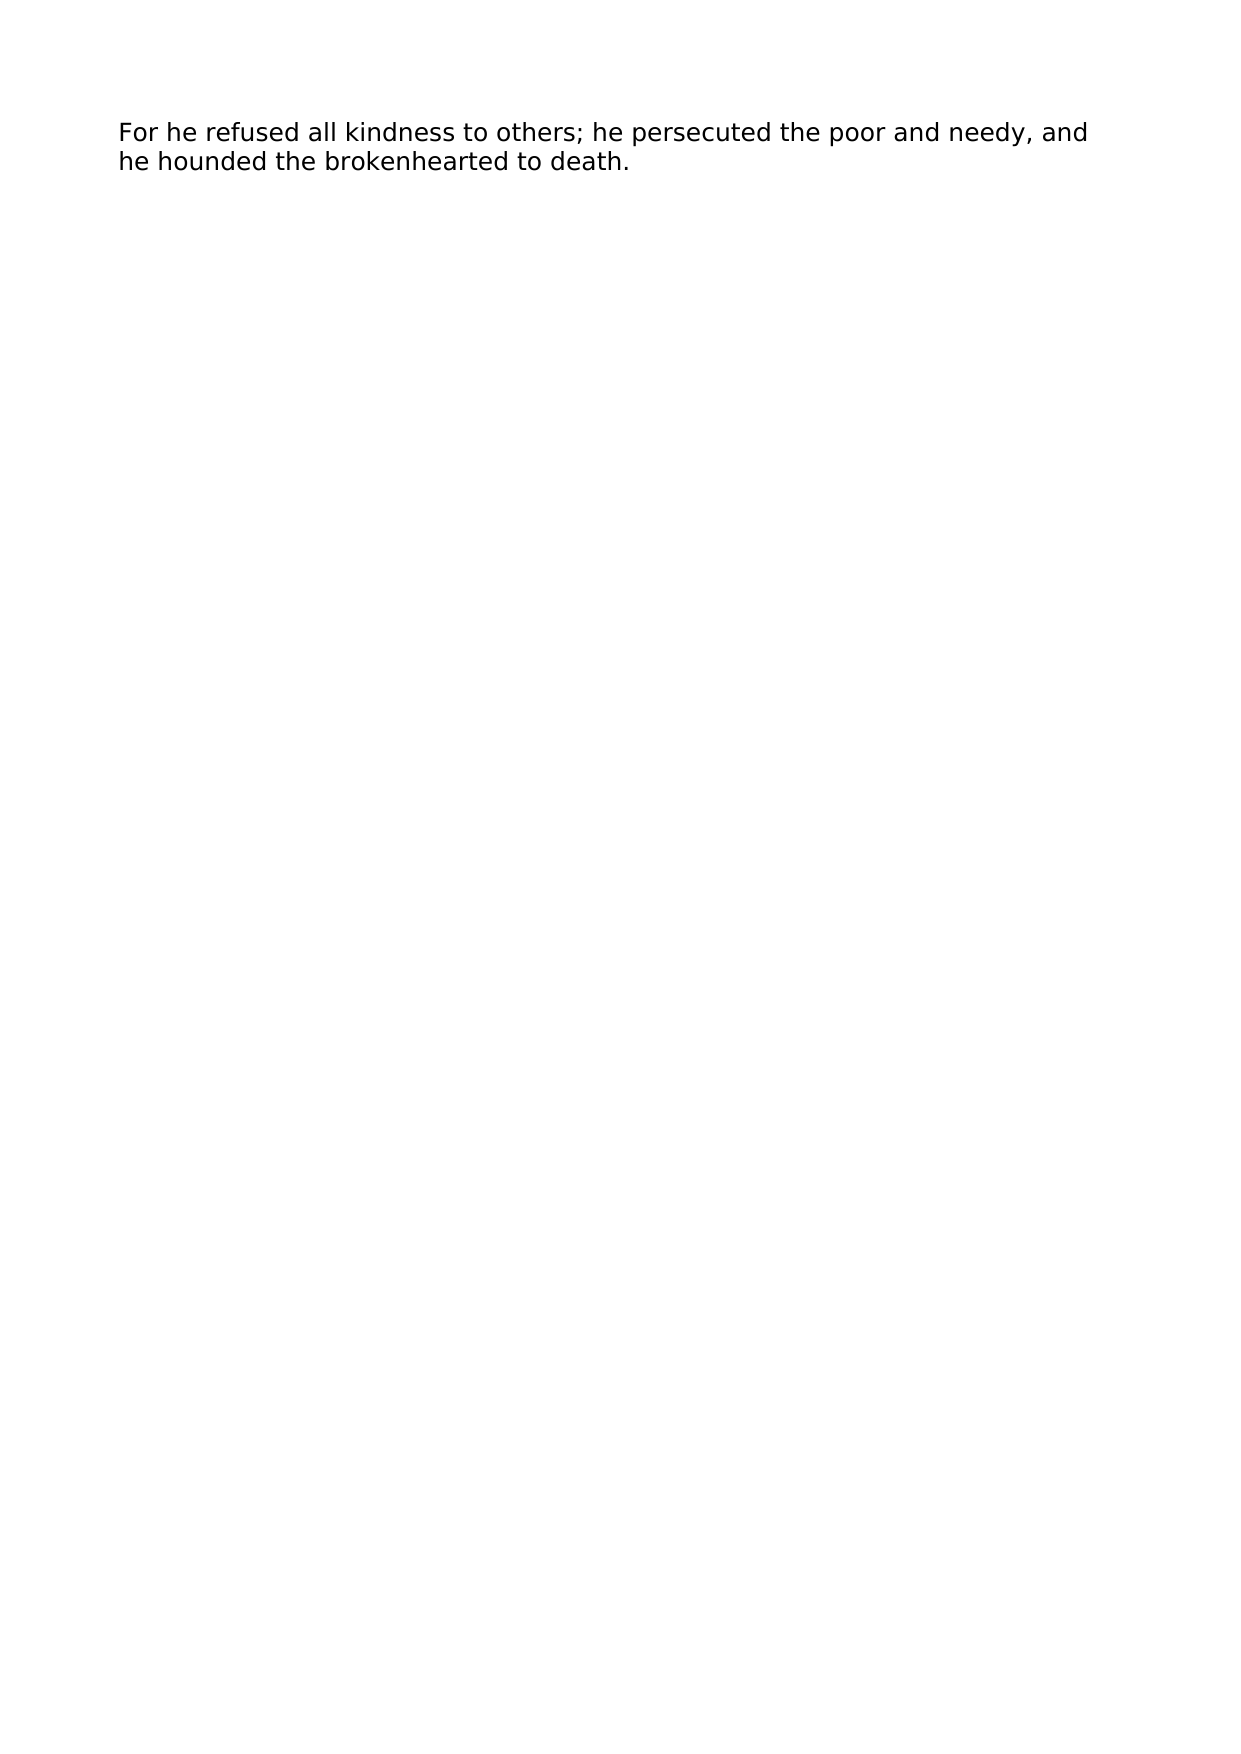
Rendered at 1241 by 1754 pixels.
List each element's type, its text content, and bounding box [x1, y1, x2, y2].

text For he refused all kindness to others; he persecuted the poor and needy, and he hounded the brokenhearted to death. [118, 118, 1122, 176]
